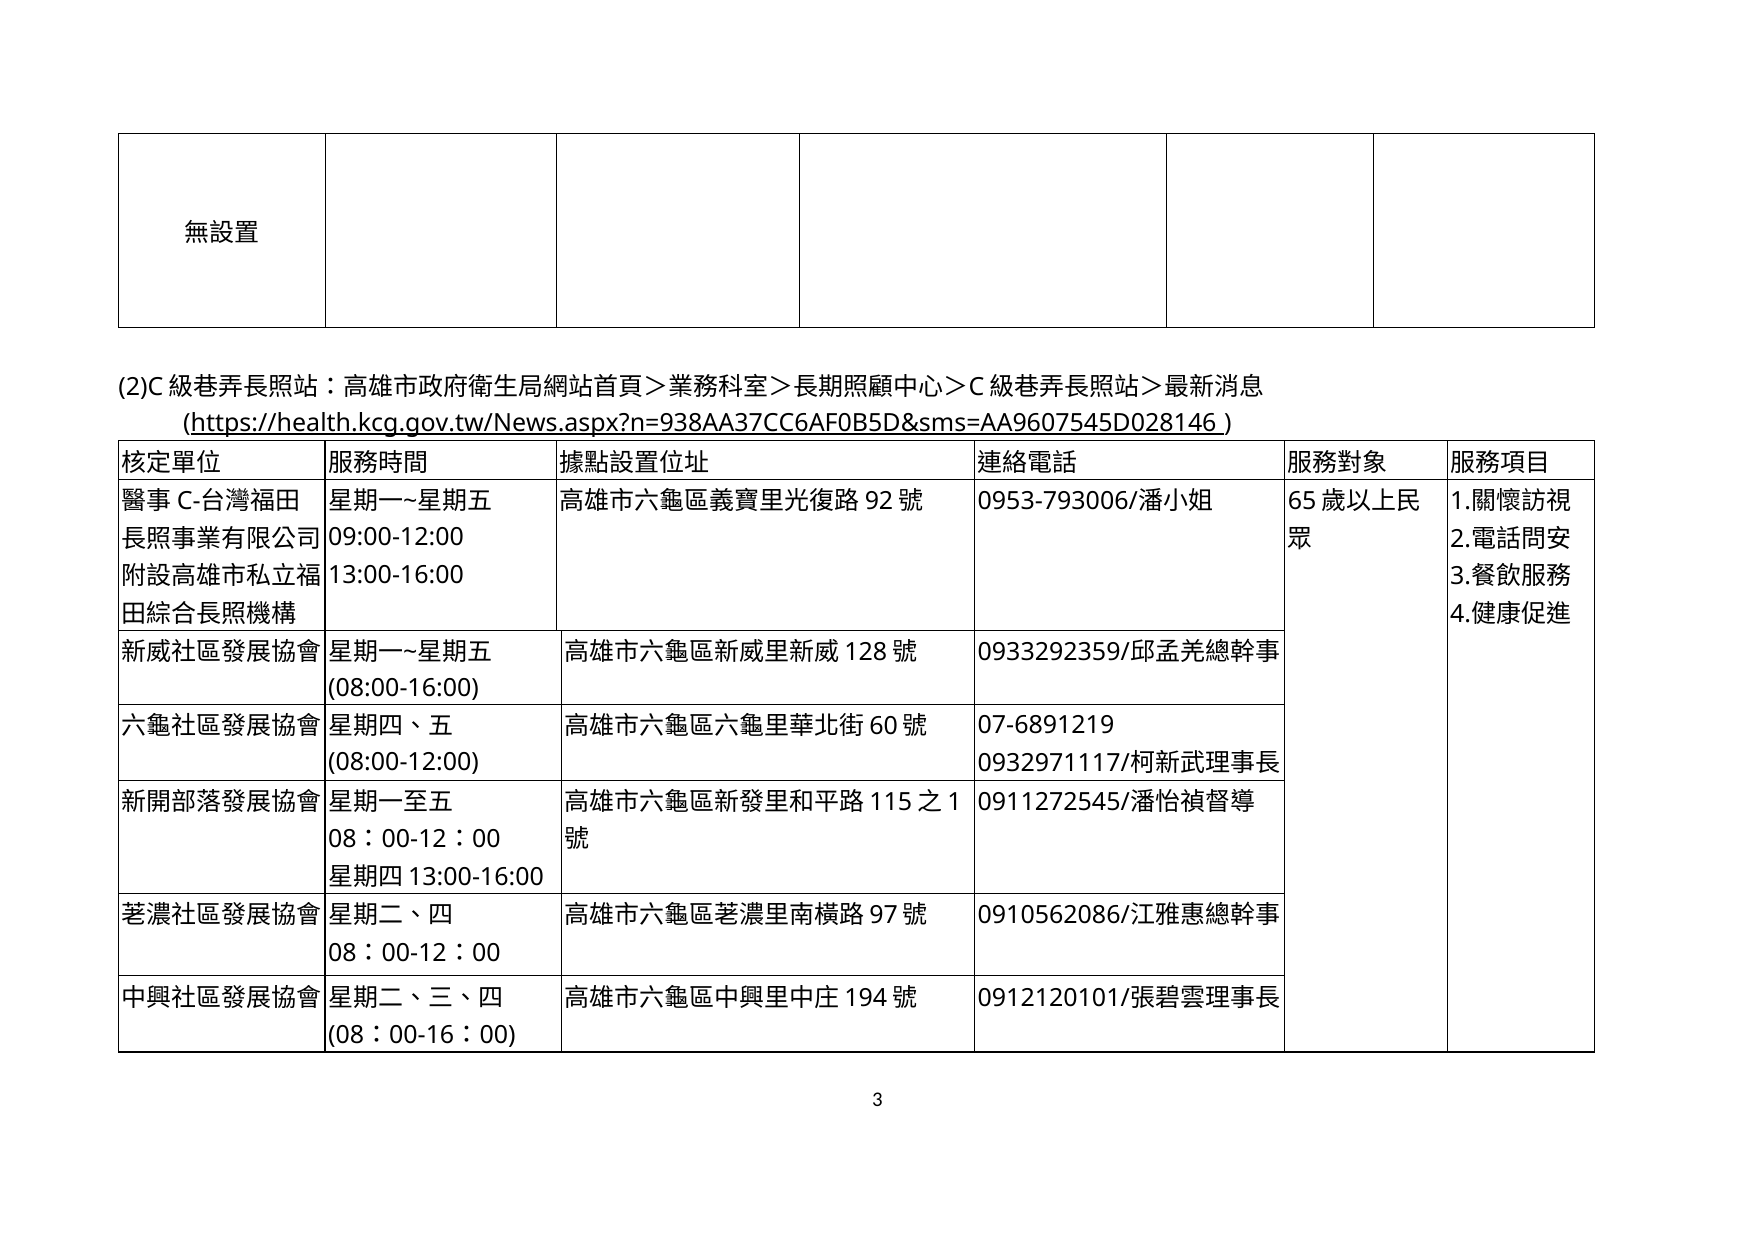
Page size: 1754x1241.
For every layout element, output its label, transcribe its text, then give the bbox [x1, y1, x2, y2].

table_cell 星期四、五 (08:00-12:00) [326, 705, 561, 780]
text (https://health.kcg.gov.tw/News.aspx?n=938AA37CC6AF0B5D&sms=AA9607545D028146 ) [183, 403, 1636, 440]
table_cell 星期一至五 08：00-12：00 星期四13:00-16:00 [326, 781, 561, 893]
table_cell 中興社區發展協會 [119, 976, 324, 1051]
table_cell 高雄市六龜區中興里中庄194號 [562, 976, 974, 1051]
table_cell 六龜社區發展協會 [119, 705, 324, 780]
table_cell 0910562086/江雅惠總幹事 [975, 894, 1284, 975]
table_cell 高雄市六龜區六龜里華北街60號 [562, 705, 974, 780]
table_cell [800, 134, 1166, 327]
table_cell 1.關懷訪視 2.電話問安 3.餐飲服務 4.健康促進 [1448, 480, 1594, 1051]
table_cell 荖濃社區發展協會 [119, 894, 324, 975]
table_header 服務項目 [1448, 441, 1594, 479]
table_cell 0911272545/潘怡禎督導 [975, 781, 1284, 893]
table_header 核定單位 [119, 441, 324, 479]
text (2)C級巷弄長照站：高雄市政府衛生局網站首頁＞業務科室＞長期照顧中心＞C級巷弄長照站＞最新消息 [118, 365, 1636, 403]
table_cell 高雄市六龜區義寶里光復路92號 [557, 480, 974, 630]
table_cell 07-6891219 0932971117/柯新武理事長 [975, 705, 1284, 780]
table_cell 星期二、三、四 (08：00-16：00) [326, 976, 561, 1051]
table_cell 星期一~星期五 (08:00-16:00) [326, 631, 561, 704]
table_cell 星期一~星期五 09:00-12:00 13:00-16:00 [326, 480, 556, 630]
table_cell 0933292359/邱孟羌總幹事 [975, 631, 1284, 704]
table_cell 高雄市六龜區荖濃里南橫路97號 [562, 894, 974, 975]
table_header 連絡電話 [975, 441, 1284, 479]
table_cell 0953-793006/潘小姐 [975, 480, 1284, 630]
table_cell 高雄市六龜區新發里和平路115之1號 [562, 781, 974, 893]
table_header 服務對象 [1285, 441, 1447, 479]
table_cell 星期二、四 08：00-12：00 [326, 894, 561, 975]
table_cell 65歲以上民眾 [1285, 480, 1447, 1051]
table_cell [557, 134, 799, 327]
table_header 服務時間 [326, 441, 556, 479]
table_cell [326, 134, 556, 327]
table_cell 0912120101/張碧雲理事長 [975, 976, 1284, 1051]
table_cell 高雄市六龜區新威里新威128號 [562, 631, 974, 704]
table_cell 無設置 [119, 134, 325, 327]
table_cell 醫事C-台灣福田長照事業有限公司附設高雄市私立福田綜合長照機構 [119, 480, 324, 630]
table_cell [1167, 134, 1373, 327]
table_cell [1374, 134, 1594, 327]
table_header 據點設置位址 [557, 441, 974, 479]
table_cell 新威社區發展協會 [119, 631, 324, 704]
table_cell 新開部落發展協會 [119, 781, 324, 893]
